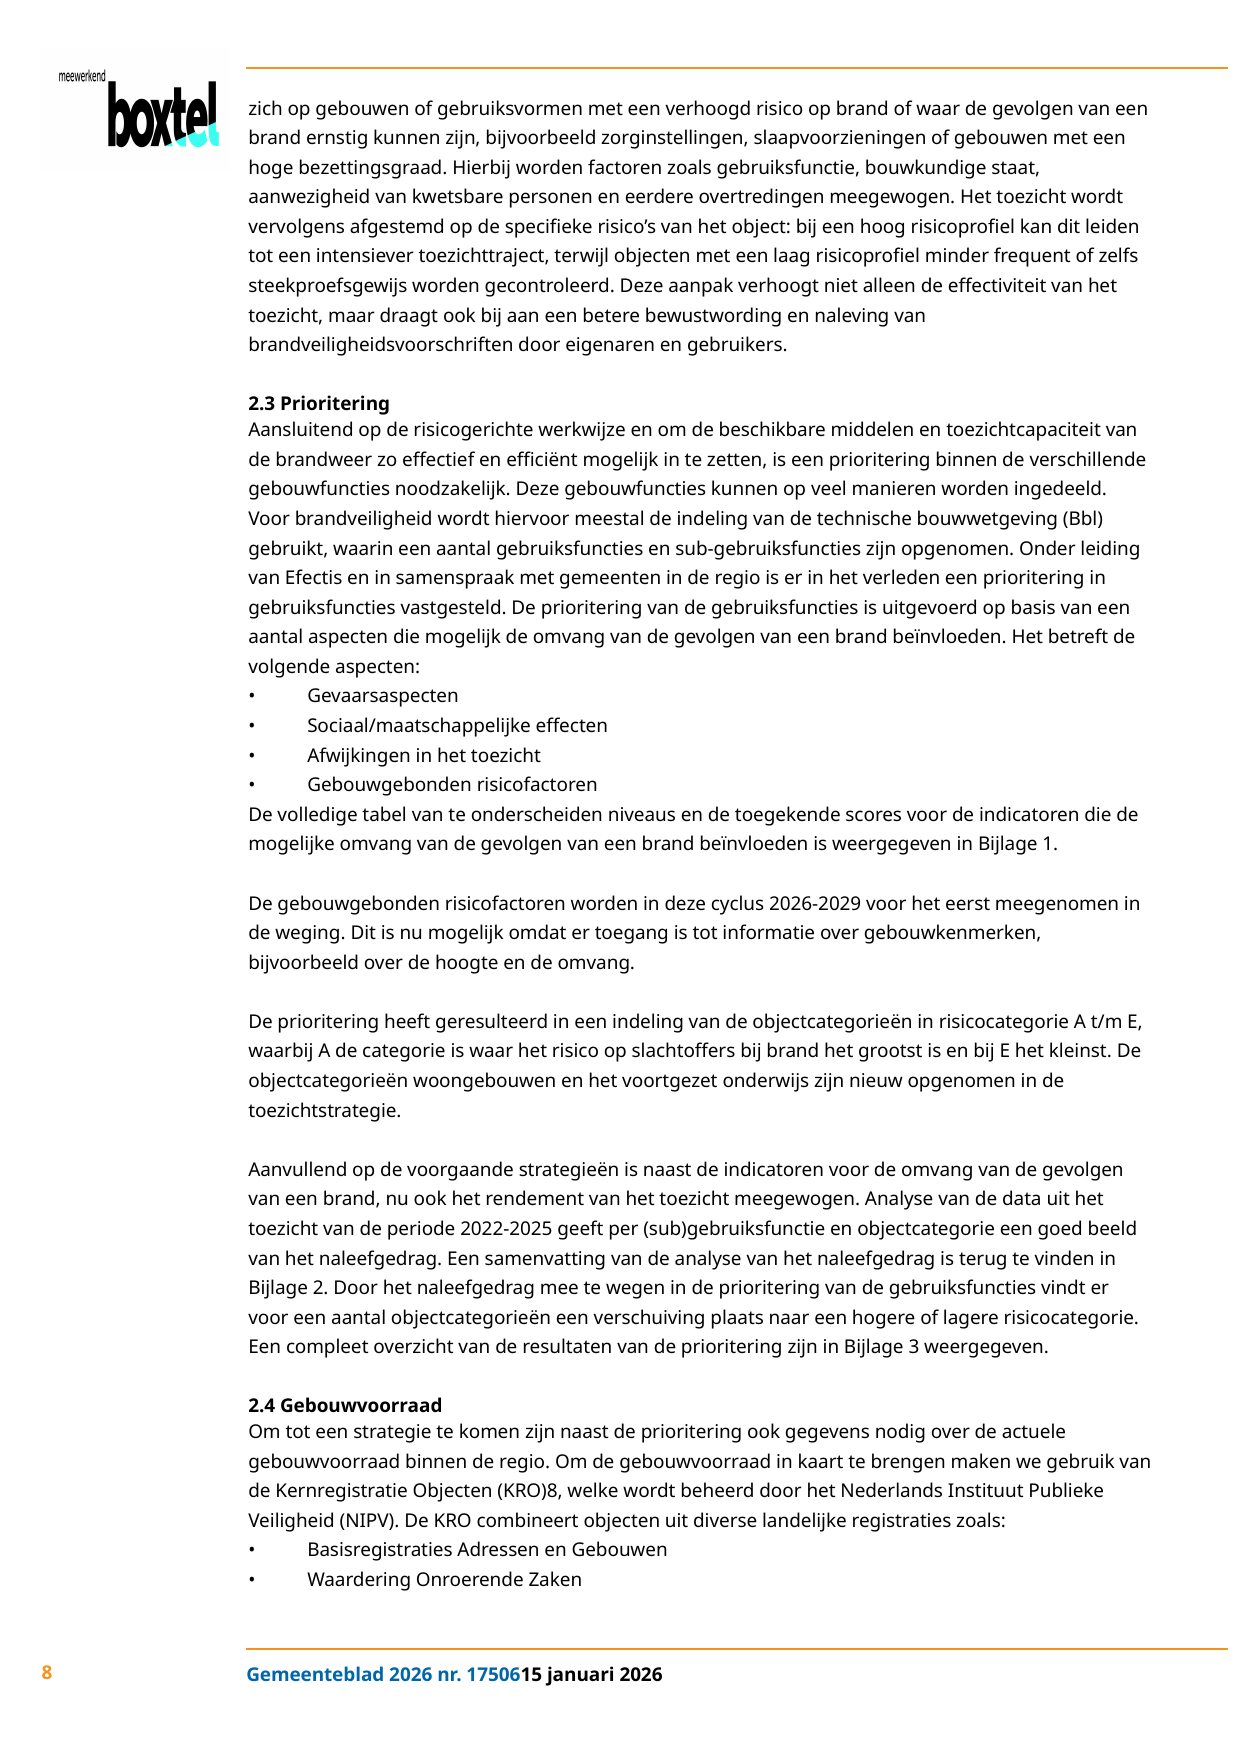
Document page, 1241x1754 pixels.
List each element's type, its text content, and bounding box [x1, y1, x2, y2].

list Gebouwgebonden risicofactoren [248, 771, 1152, 797]
list Basisregistraties Adressen en Gebouwen [248, 1537, 1152, 1562]
text De gebouwgebonden risicofactoren worden in deze cyclus 2026-2029 voor het eerst meegenomen in de weging. Dit is nu mogelijk omdat er toegang is tot informatie over gebouwkenmerken, bijvoorbeeld over de hoogte en de omvang. [248, 890, 1152, 974]
list Waardering Onroerende Zaken [248, 1566, 1152, 1592]
list Afwijkingen in het toezicht [248, 742, 1152, 767]
text 2.3 Prioritering [248, 391, 1152, 416]
list Sociaal/maatschappelijke effecten [248, 712, 1152, 738]
text 2.4 Gebouwvoorraad [248, 1393, 1152, 1418]
text Aanvullend op de voorgaande strategieën is naast de indicatoren voor de omvang van de gevolgen van een brand, nu ook het rendement van het toezicht meegewogen. Analyse van de data uit het toezicht van de periode 2022-2025 geeft per (sub)gebruiksfunctie en objectcategorie een goed beeld van het naleefgedrag. Een samenvatting van de analyse van het naleefgedrag is terug te vinden in Bijlage 2. Door het naleefgedrag mee te wegen in de prioritering van de gebruiksfuncties vindt er voor een aantal objectcategorieën een verschuiving plaats naar een hogere of lagere risicocategorie. Een compleet overzicht van de resultaten van de prioritering zijn in Bijlage 3 weergegeven. [248, 1156, 1152, 1359]
list Gevaarsaspecten [248, 683, 1152, 708]
text De volledige tabel van te onderscheiden niveaus en de toegekende scores voor de indicatoren die de mogelijke omvang van de gevolgen van een brand beïnvloeden is weergegeven in Bijlage 1. [248, 801, 1152, 856]
text Om tot een strategie te komen zijn naast de prioritering ook gegevens nodig over de actuele gebouwvoorraad binnen de regio. Om de gebouwvoorraad in kaart te brengen maken we gebruik van de Kernregistratie Objecten (KRO)8, welke wordt beheerd door het Nederlands Instituut Publieke Veiligheid (NIPV). De KRO combineert objecten uit diverse landelijke registraties zoals: [248, 1418, 1152, 1533]
text zich op gebouwen of gebruiksvormen met een verhoogd risico op brand of waar de gevolgen van een brand ernstig kunnen zijn, bijvoorbeeld zorginstellingen, slaapvoorzieningen of gebouwen met een hoge bezettingsgraad. Hierbij worden factoren zoals gebruiksfunctie, bouwkundige staat, aanwezigheid van kwetsbare personen en eerdere overtredingen meegewogen. Het toezicht wordt vervolgens afgestemd op de specifieke risico’s van het object: bij een hoog risicoprofiel kan dit leiden tot een intensiever toezichttraject, terwijl objecten met een laag risicoprofiel minder frequent of zelfs steekproefsgewijs worden gecontroleerd. Deze aanpak verhoogt niet alleen de effectiviteit van het toezicht, maar draagt ook bij aan een betere bewustwording en naleving van brandveiligheidsvoorschriften door eigenaren en gebruikers. [248, 95, 1152, 357]
text De prioritering heeft geresulteerd in een indeling van de objectcategorieën in risicocategorie A t/m E, waarbij A de categorie is waar het risico op slachtoffers bij brand het grootst is en bij E het kleinst. De objectcategorieën woongebouwen en het voortgezet onderwijs zijn nieuw opgenomen in de toezichtstrategie. [248, 1008, 1152, 1122]
picture [41, 47, 231, 172]
text Aansluitend op de risicogerichte werkwijze en om de beschikbare middelen en toezichtcapaciteit van de brandweer zo effectief en efficiënt mogelijk in te zetten, is een prioritering binnen de verschillende gebouwfuncties noodzakelijk. Deze gebouwfuncties kunnen op veel manieren worden ingedeeld. Voor brandveiligheid wordt hiervoor meestal de indeling van de technische bouwwetgeving (Bbl) gebruikt, waarin een aantal gebruiksfuncties en sub-gebruiksfuncties zijn opgenomen. Onder leiding van Efectis en in samenspraak met gemeenten in de regio is er in het verleden een prioritering in gebruiksfuncties vastgesteld. De prioritering van de gebruiksfuncties is uitgevoerd op basis van een aantal aspecten die mogelijk de omvang van de gevolgen van een brand beïnvloeden. Het betreft de volgende aspecten: [248, 416, 1152, 679]
